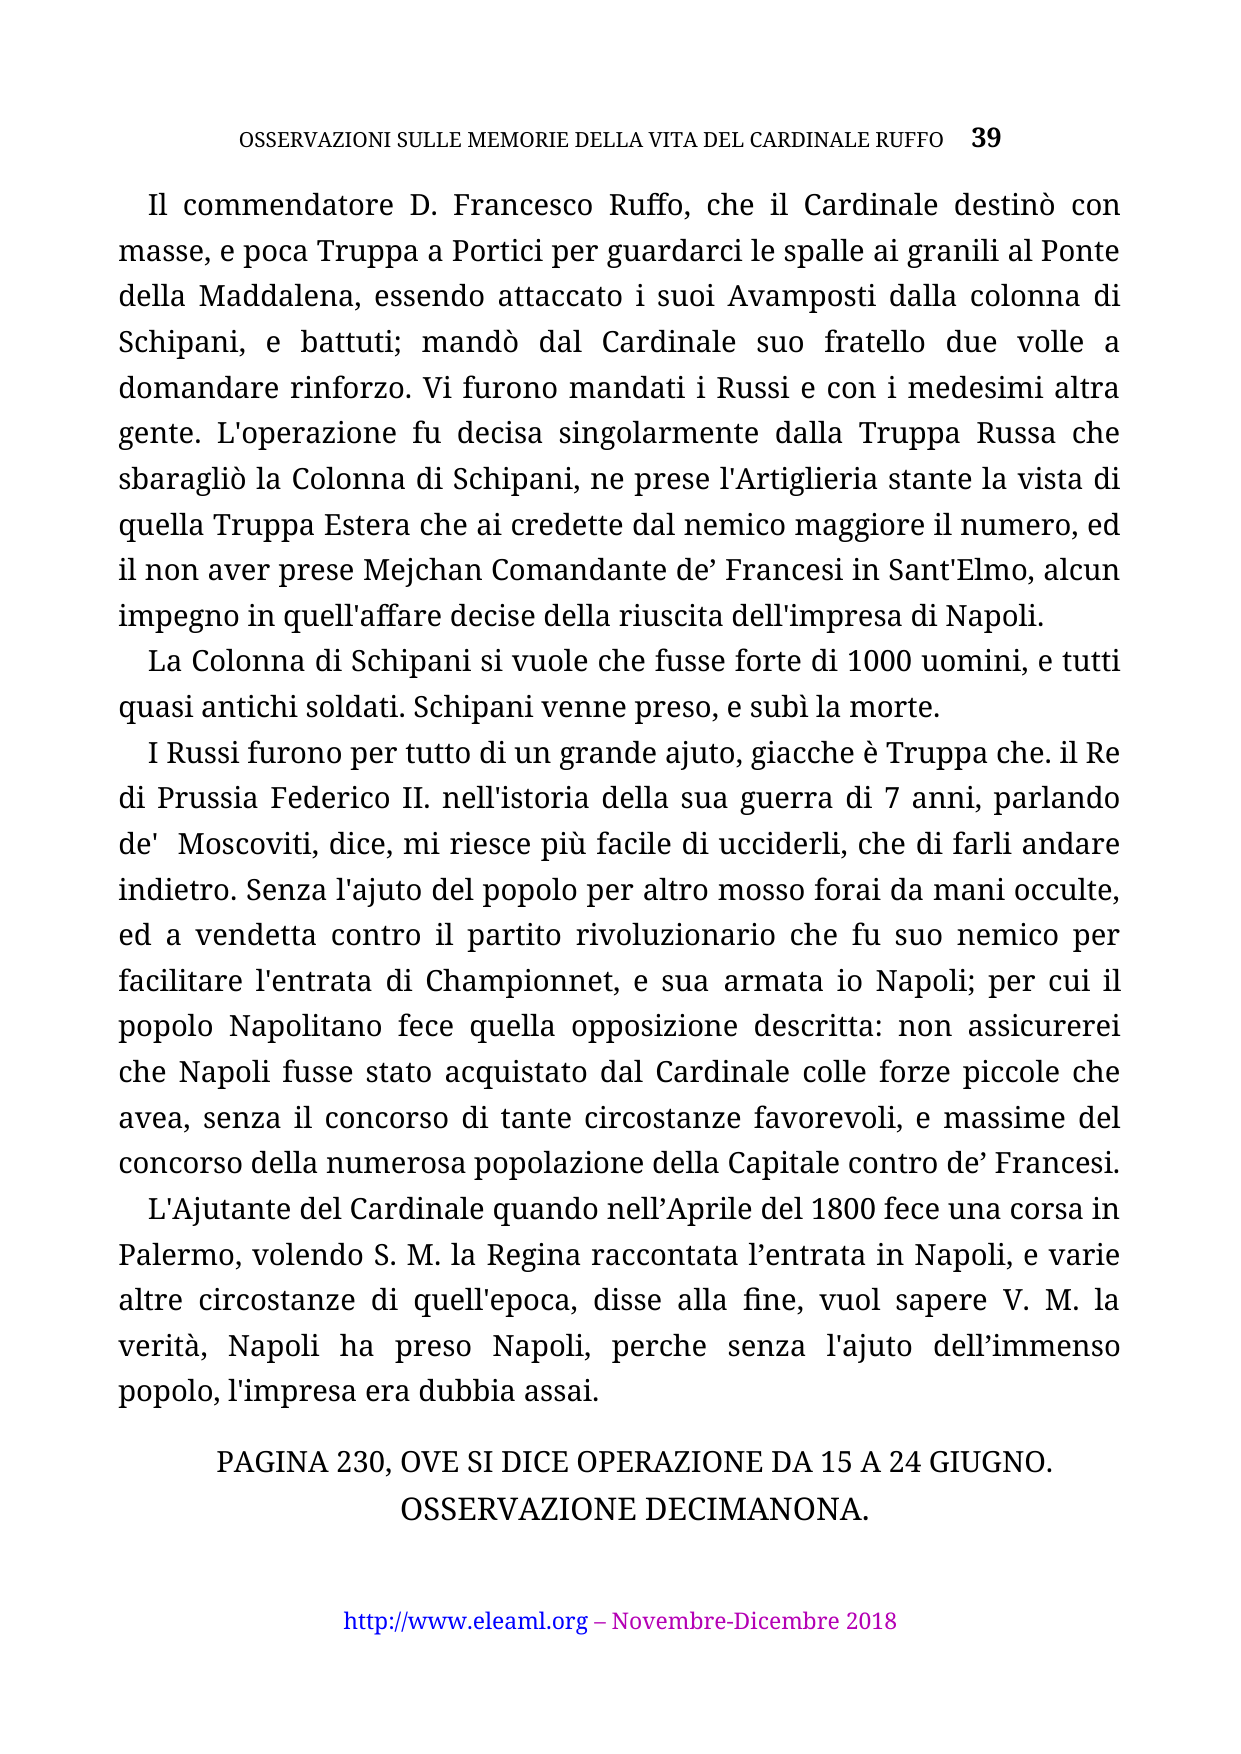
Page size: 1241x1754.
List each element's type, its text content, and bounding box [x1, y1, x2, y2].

text PAGINA 230, OVE SI DICE OPERAZIONE DA 15 A 24 GIUGNO. [118, 1441, 1122, 1481]
text Il commendatore D. Francesco Ruffo, che il Cardinale destinò con masse, e poca Truppa a Portici per guardarci le spalle ai granili al Ponte della Maddalena, essendo attaccato i suoi Avamposti dalla colonna di Schipani, e battuti; mandò dal Cardinale suo fratello due volle a domandare rinforzo. Vi furono mandati i Russi e con i medesimi altra gente. L'operazione fu decisa singolarmente dalla Truppa Russa che sbaragliò la Colonna di Schipani, ne prese l'Artiglieria stante la vista di quella Truppa Estera che ai credette dal nemico maggiore il numero, ed il non aver prese Mejchan Comandante de’ Francesi in Sant'Elmo, alcun impegno in quell'affare decise della riuscita dell'impresa di Napoli. [118, 184, 1122, 635]
text I Russi furono per tutto di un grande ajuto, giacche è Truppa che. il Re di Prussia Federico II. nell'istoria della sua guerra di 7 anni, parlando de' Moscoviti, dice, mi riesce più facile di ucciderli, che di farli andare indietro. Senza l'ajuto del popolo per altro mosso forai da mani occulte, ed a vendetta contro il partito rivoluzionario che fu suo nemico per facilitare l'entrata di Championnet, e sua armata io Napoli; per cui il popolo Napolitano fece quella opposizione descritta: non assicurerei che Napoli fusse stato acquistato dal Cardinale colle forze piccole che avea, senza il concorso di tante circostanze favorevoli, e massime del concorso della numerosa popolazione della Capitale contro de’ Francesi. [118, 732, 1122, 1182]
text L'Ajutante del Cardinale quando nell’Aprile del 1800 fece una corsa in Palermo, volendo S. M. la Regina raccontata l’entrata in Napoli, e varie altre circostanze di quell'epoca, disse alla fine, vuol sapere V. M. la verità, Napoli ha preso Napoli, perche senza l'ajuto dell’immenso popolo, l'impresa era dubbia assai. [118, 1188, 1122, 1410]
text OSSERVAZIONE DECIMANONA. [118, 1487, 1122, 1529]
text La Colonna di Schipani si vuole che fusse forte di 1000 uomini, e tutti quasi antichi soldati. Schipani venne preso, e subì la morte. [118, 641, 1122, 726]
